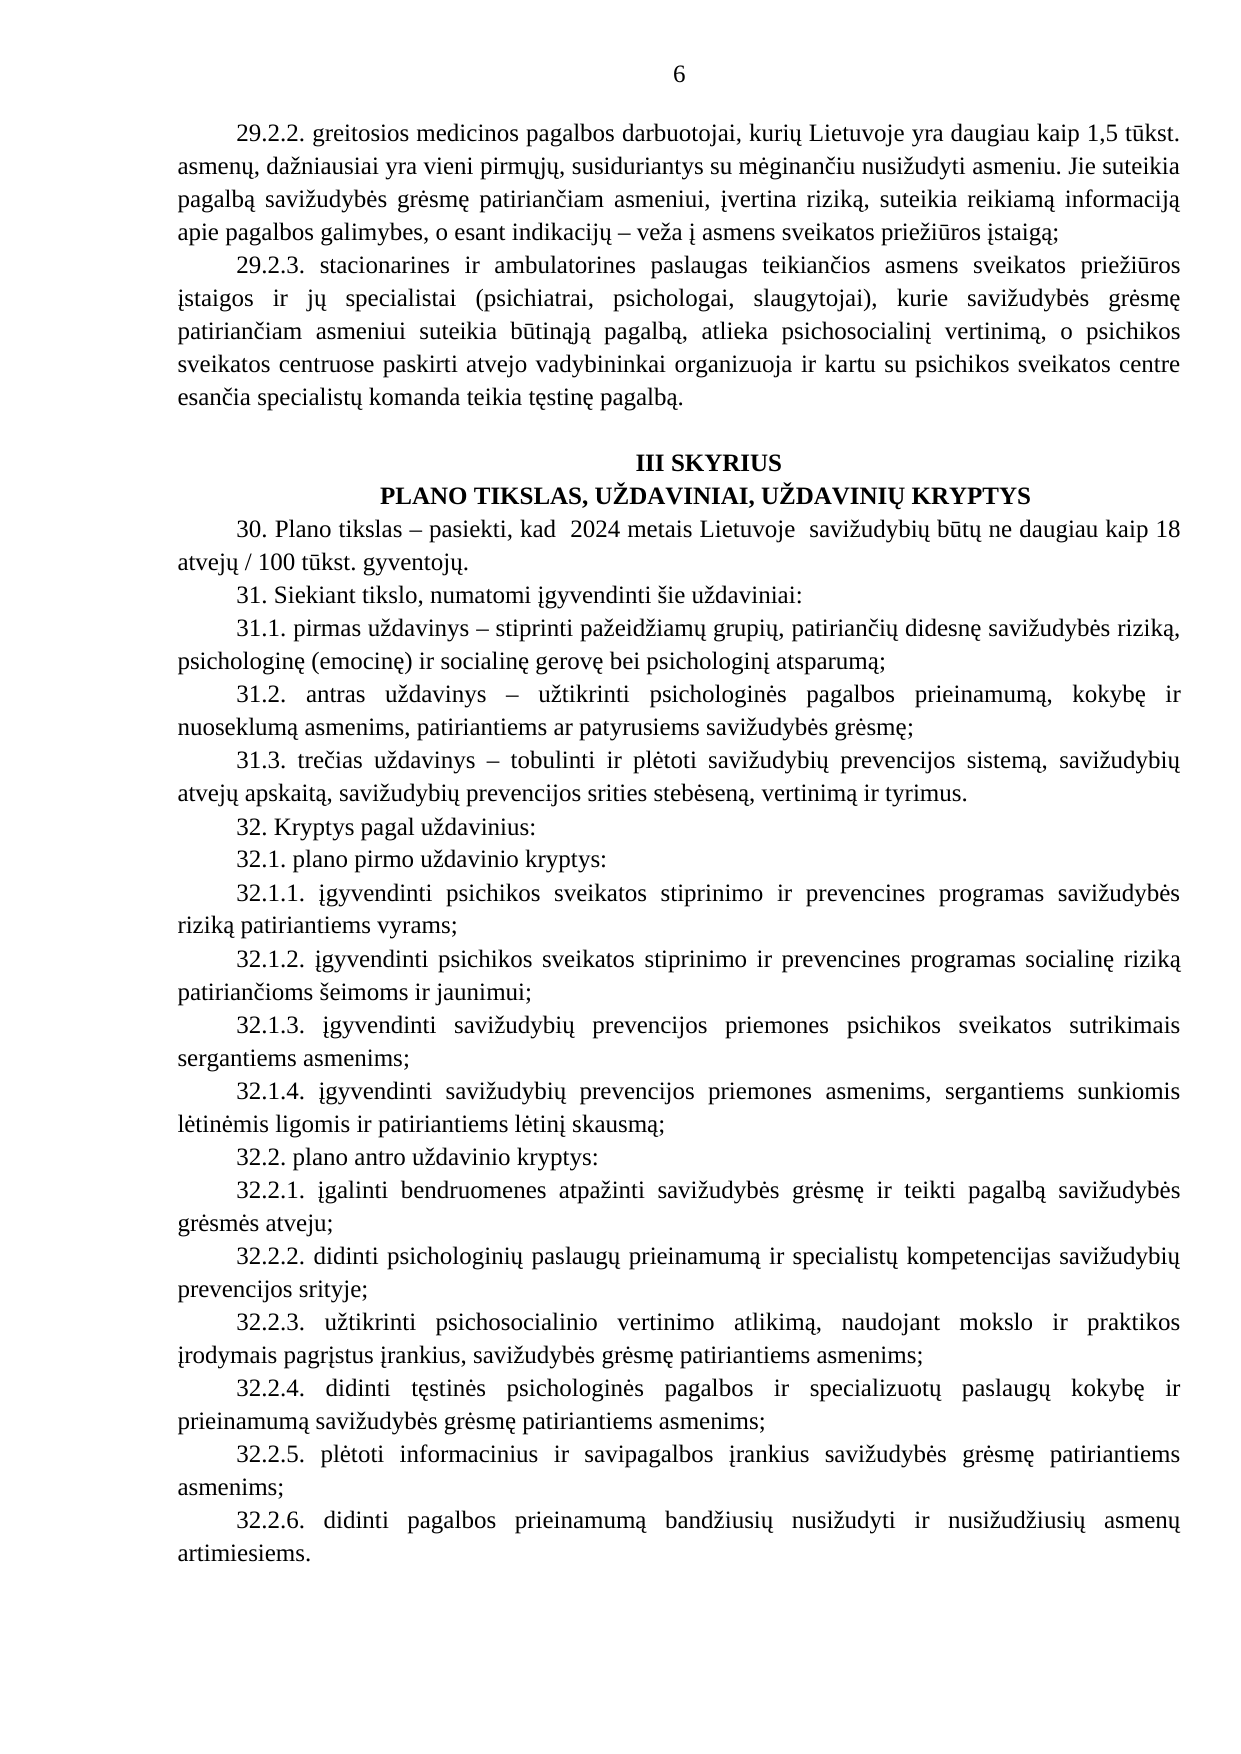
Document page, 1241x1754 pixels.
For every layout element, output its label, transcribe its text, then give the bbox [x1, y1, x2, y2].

text PLANO TIKSLAS, UŽDAVINIAI, UŽDAVINIŲ KRYPTYS [177, 481, 1181, 510]
text 32.1.4. įgyvendinti savižudybių prevencijos priemones asmenims, sergantiems sunkiomis lėtinėmis ligomis ir patiriantiems lėtinį skausmą; [177, 1076, 1181, 1137]
text 32.2.3. užtikrinti psichosocialinio vertinimo atlikimą, naudojant mokslo ir praktikos įrodymais pagrįstus įrankius, savižudybės grėsmę patiriantiems asmenims; [177, 1307, 1181, 1369]
text 31. Siekiant tikslo, numatomi įgyvendinti šie uždaviniai: [177, 580, 1181, 609]
text 32.1.2. įgyvendinti psichikos sveikatos stiprinimo ir prevencines programas socialinę riziką patiriančioms šeimoms ir jaunimui; [177, 944, 1181, 1005]
text 32.2.5. plėtoti informacinius ir savipagalbos įrankius savižudybės grėsmę patiriantiems asmenims; [177, 1439, 1181, 1501]
text 29.2.3. stacionarines ir ambulatorines paslaugas teikiančios asmens sveikatos priežiūros įstaigos ir jų specialistai (psichiatrai, psichologai, slaugytojai), kurie savižudybės grėsmę patiriančiam asmeniui suteikia būtinąją pagalbą, atlieka psichosocialinį vertinimą, o psichikos sveikatos centruose paskirti atvejo vadybininkai organizuoja ir kartu su psichikos sveikatos centre esančia specialistų komanda teikia tęstinę pagalbą. [177, 250, 1181, 411]
text 32.1.1. įgyvendinti psichikos sveikatos stiprinimo ir prevencines programas savižudybės riziką patiriantiems vyrams; [177, 878, 1181, 939]
text 32.1. plano pirmo uždavinio kryptys: [177, 844, 1181, 873]
text 32. Kryptys pagal uždavinius: [177, 812, 1181, 840]
text 31.3. trečias uždavinys – tobulinti ir plėtoti savižudybių prevencijos sistemą, savižudybių atvejų apskaitą, savižudybių prevencijos srities stebėseną, vertinimą ir tyrimus. [177, 746, 1181, 807]
text 29.2.2. greitosios medicinos pagalbos darbuotojai, kurių Lietuvoje yra daugiau kaip 1,5 tūkst. asmenų, dažniausiai yra vieni pirmųjų, susiduriantys su mėginančiu nusižudyti asmeniu. Jie suteikia pagalbą savižudybės grėsmę patiriančiam asmeniui, įvertina riziką, suteikia reikiamą informaciją apie pagalbos galimybes, o esant indikacijų – veža į asmens sveikatos priežiūros įstaigą; [177, 118, 1181, 246]
text 32.2.1. įgalinti bendruomenes atpažinti savižudybės grėsmę ir teikti pagalbą savižudybės grėsmės atveju; [177, 1175, 1181, 1237]
text 32.2.6. didinti pagalbos prieinamumą bandžiusių nusižudyti ir nusižudžiusių asmenų artimiesiems. [177, 1505, 1181, 1567]
text III SKYRIUS [177, 448, 1181, 477]
text 30. Plano tikslas – pasiekti, kad 2024 metais Lietuvoje savižudybių būtų ne daugiau kaip 18 atvejų / 100 tūkst. gyventojų. [177, 514, 1181, 576]
text 32.2.2. didinti psichologinių paslaugų prieinamumą ir specialistų kompetencijas savižudybių prevencijos srityje; [177, 1241, 1181, 1303]
text 32.1.3. įgyvendinti savižudybių prevencijos priemones psichikos sveikatos sutrikimais sergantiems asmenims; [177, 1010, 1181, 1071]
text 32.2. plano antro uždavinio kryptys: [177, 1142, 1181, 1171]
text 31.1. pirmas uždavinys – stiprinti pažeidžiamų grupių, patiriančių didesnę savižudybės riziką, psichologinę (emocinę) ir socialinę gerovę bei psichologinį atsparumą; [177, 613, 1181, 675]
text 31.2. antras uždavinys – užtikrinti psichologinės pagalbos prieinamumą, kokybę ir nuoseklumą asmenims, patiriantiems ar patyrusiems savižudybės grėsmę; [177, 679, 1181, 741]
text 32.2.4. didinti tęstinės psichologinės pagalbos ir specializuotų paslaugų kokybę ir prieinamumą savižudybės grėsmę patiriantiems asmenims; [177, 1373, 1181, 1435]
